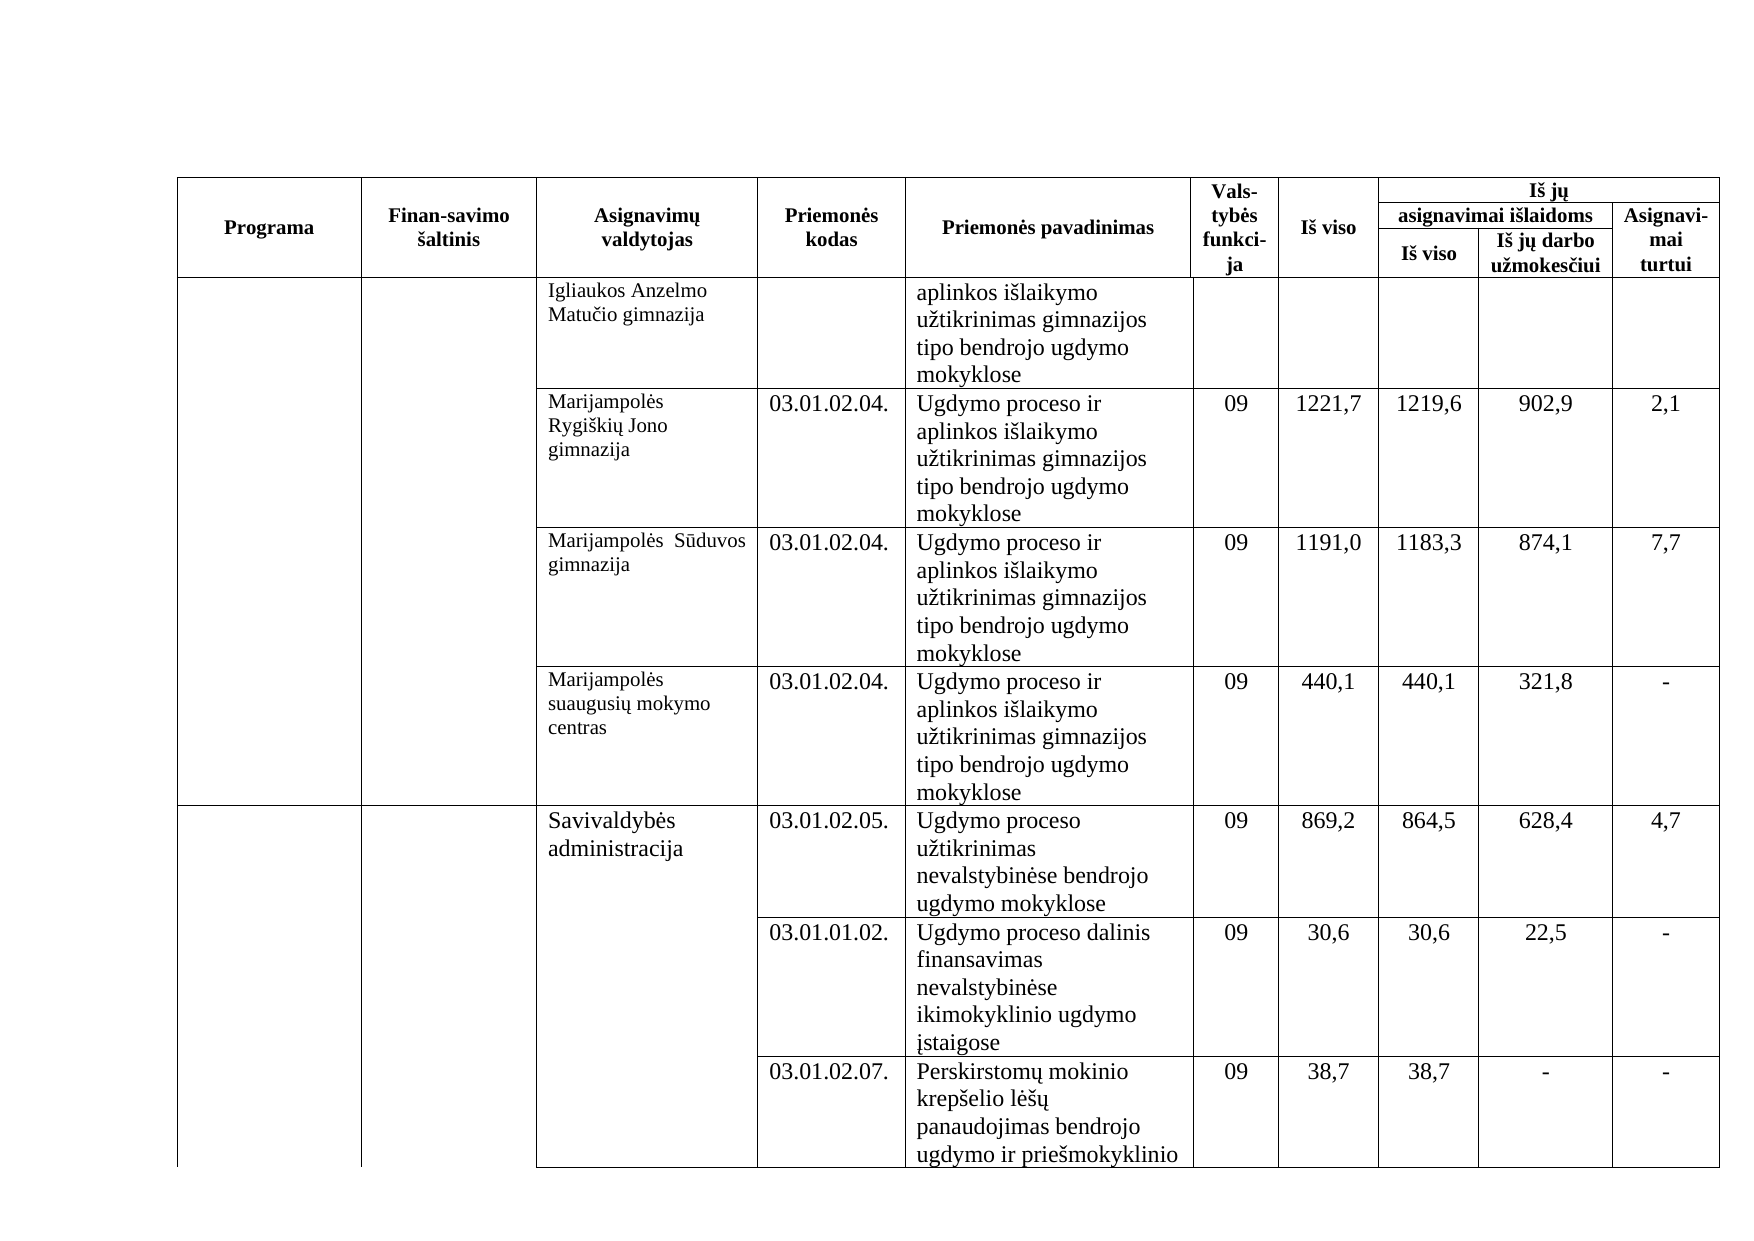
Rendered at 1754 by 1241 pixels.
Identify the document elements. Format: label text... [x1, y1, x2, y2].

table_cell Ugdymo proceso ir aplinkos išlaikymo užtikrinimas gimnazijos tipo bendrojo ugdymo mokyklose [906, 667, 1193, 805]
table_cell 09 [1194, 806, 1278, 917]
table_cell 628,4 [1479, 806, 1612, 917]
table_cell 440,1 [1279, 667, 1378, 805]
table_cell Ugdymo proceso ir aplinkos išlaikymo užtikrinimas gimnazijos tipo bendrojo ugdymo mokyklose [906, 528, 1193, 666]
table_cell 321,8 [1479, 667, 1612, 805]
table_cell [758, 278, 905, 388]
table_cell Ugdymo proceso ir aplinkos išlaikymo užtikrinimas gimnazijos tipo bendrojo ugdymo mokyklose [906, 389, 1193, 527]
table_cell - [1613, 918, 1719, 1056]
table_cell asignavimai išlaidoms [1379, 203, 1612, 227]
table_header Iš viso [1279, 178, 1378, 277]
table_cell [1194, 278, 1278, 388]
table_cell [362, 388, 536, 527]
table_cell 440,1 [1379, 667, 1478, 805]
table_cell 03.01.02.07. [758, 1057, 905, 1167]
table_header Finan-savimo šaltinis [362, 178, 536, 277]
table_cell Iš viso [1379, 229, 1478, 277]
table_cell [178, 278, 361, 388]
table_cell [178, 666, 361, 805]
table_header Priemonės pavadinimas [906, 178, 1190, 277]
table_cell 03.01.02.04. [758, 528, 905, 666]
table_cell 30,6 [1379, 918, 1478, 1056]
table_cell [178, 1056, 361, 1167]
table_cell [178, 806, 361, 917]
table_cell 869,2 [1279, 806, 1378, 917]
table_cell [1279, 278, 1378, 388]
table_header Asignavimų valdytojas [537, 178, 757, 277]
table_cell - [1479, 1057, 1612, 1167]
table_cell [537, 917, 757, 1056]
table_cell 38,7 [1279, 1057, 1378, 1167]
table_cell 2,1 [1613, 389, 1719, 527]
table_cell 874,1 [1479, 528, 1612, 666]
table_header Priemonės kodas [758, 178, 905, 277]
table_cell [362, 1056, 536, 1167]
table_cell 03.01.01.02. [758, 918, 905, 1056]
table_cell 38,7 [1379, 1057, 1478, 1167]
table_cell 4,7 [1613, 806, 1719, 917]
table_cell 7,7 [1613, 528, 1719, 666]
table_cell 09 [1194, 528, 1278, 666]
table_cell Marijampolės Sūduvos gimnazija [537, 528, 757, 666]
table_cell 1219,6 [1379, 389, 1478, 527]
table_cell Ugdymo proceso dalinis finansavimas nevalstybinėse ikimokyklinio ugdymo įstaigose [906, 918, 1193, 1056]
table_cell Marijampolės Rygiškių Jono gimnazija [537, 389, 757, 527]
table_cell [362, 917, 536, 1056]
table_cell Perskirstomų mokinio krepšelio lėšų panaudojimas bendrojo ugdymo ir priešmokyklinio [906, 1057, 1193, 1167]
table_cell 30,6 [1279, 918, 1378, 1056]
table_cell Asignavi-mai turtui įsigyti [1613, 203, 1719, 277]
table_cell [537, 1056, 757, 1167]
table_cell Marijampolės suaugusių mokymo centras [537, 667, 757, 805]
table_cell Iš jų darbo užmokesčiui [1479, 229, 1612, 277]
table_cell 22,5 [1479, 918, 1612, 1056]
table_cell - [1613, 1057, 1719, 1167]
table_cell aplinkos išlaikymo užtikrinimas gimnazijos tipo bendrojo ugdymo mokyklose [906, 278, 1193, 388]
table_cell Ugdymo proceso užtikrinimas nevalstybinėse bendrojo ugdymo mokyklose [906, 806, 1193, 917]
table_cell 03.01.02.04. [758, 389, 905, 527]
table_cell 1221,7 [1279, 389, 1378, 527]
table_cell [178, 388, 361, 527]
table_cell [362, 806, 536, 917]
table_cell [178, 527, 361, 666]
table_cell [178, 917, 361, 1056]
table_cell 1191,0 [1279, 528, 1378, 666]
table_cell [362, 666, 536, 805]
table_cell 864,5 [1379, 806, 1478, 917]
table_cell 03.01.02.05. [758, 806, 905, 917]
table_cell 09 [1194, 1057, 1278, 1167]
table_cell - [1613, 278, 1719, 388]
table_cell Savivaldybės administracija [537, 806, 757, 917]
table_cell 902,9 [1479, 389, 1612, 527]
table_header Vals-tybės funkci-ja [1191, 178, 1278, 277]
table_cell - [1613, 667, 1719, 805]
table_cell 09 [1194, 918, 1278, 1056]
table_cell 09 [1194, 667, 1278, 805]
table_cell [362, 278, 536, 388]
table_cell Igliaukos Anzelmo Matučio gimnazija [537, 278, 757, 388]
table_header Iš jų [1379, 178, 1719, 202]
table_header Programa [178, 178, 361, 277]
table_cell [1379, 278, 1478, 388]
table_cell 1183,3 [1379, 528, 1478, 666]
table_cell 03.01.02.04. [758, 667, 905, 805]
table_cell [1479, 278, 1612, 388]
table_cell [362, 527, 536, 666]
table_cell 09 [1194, 389, 1278, 527]
